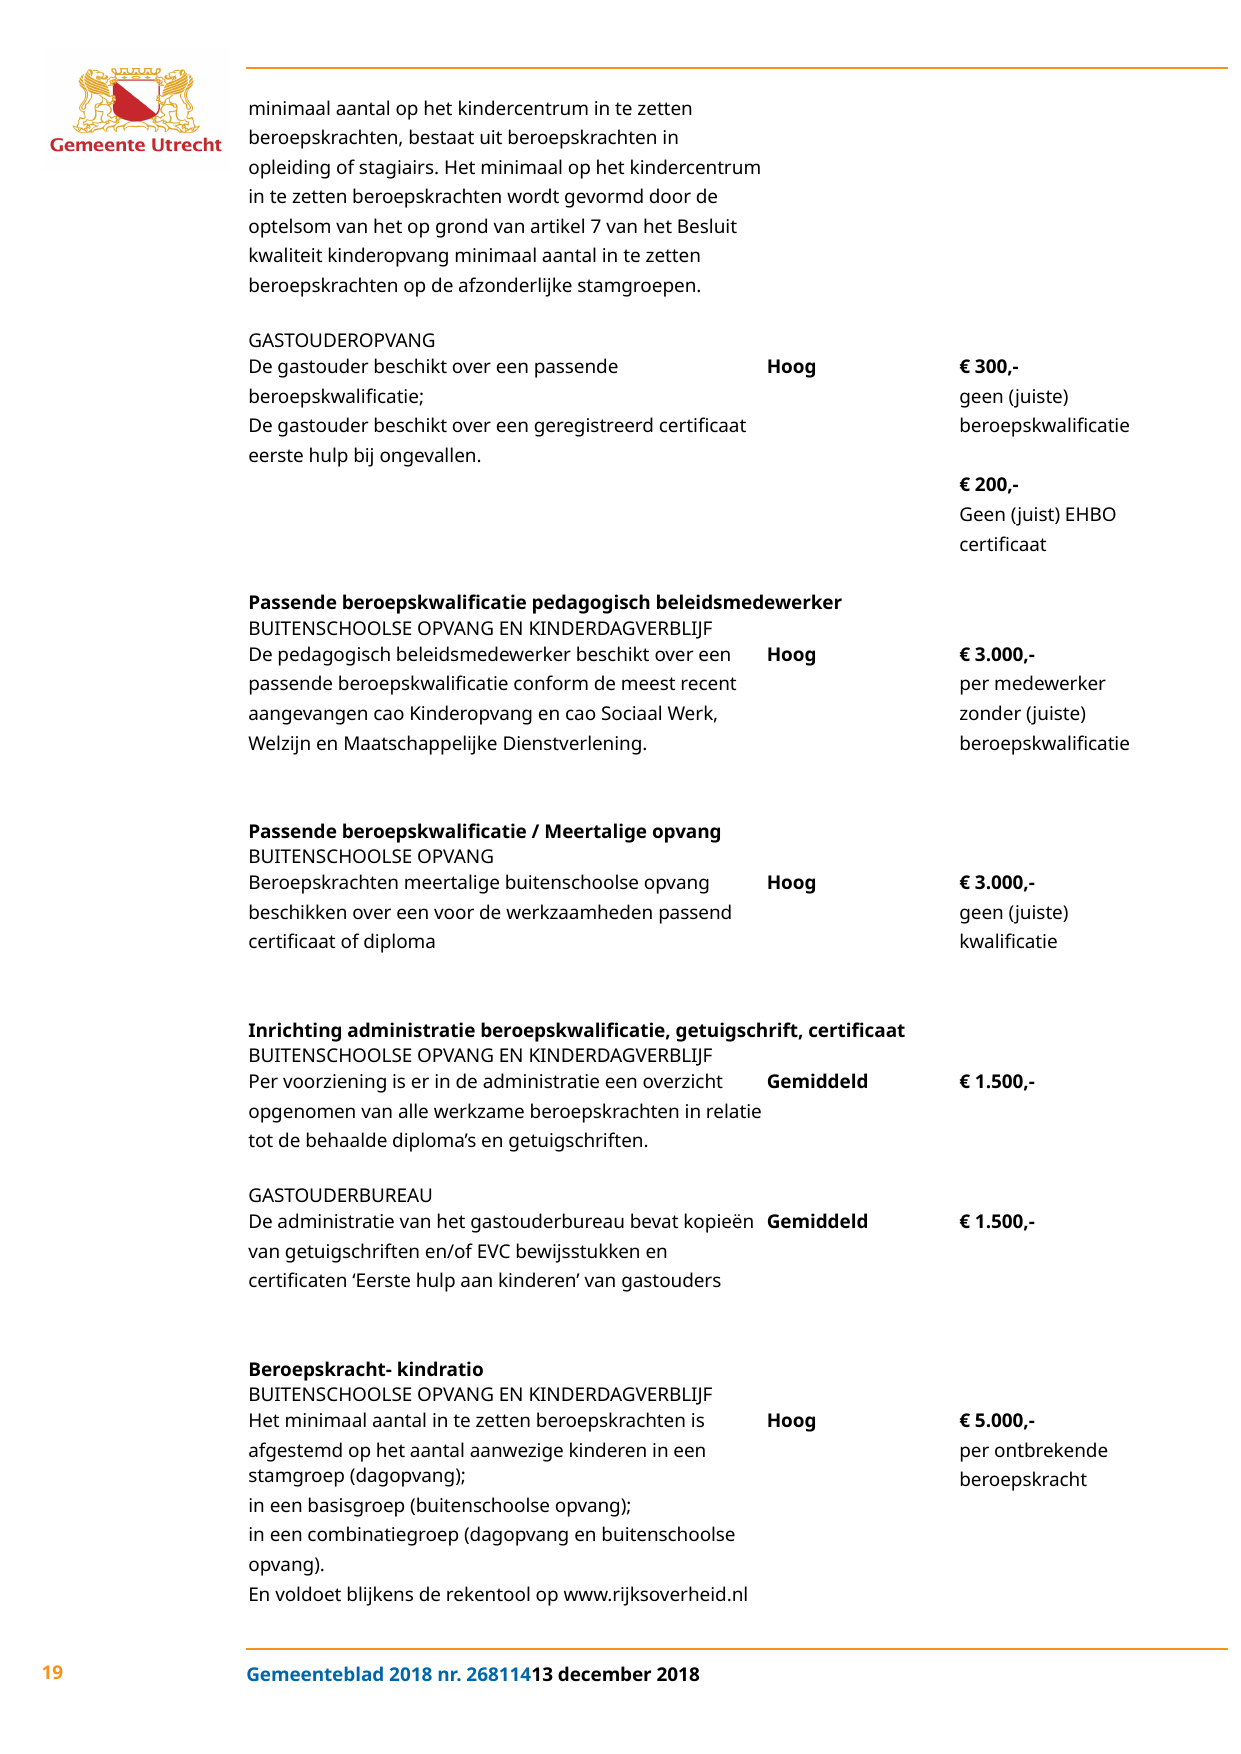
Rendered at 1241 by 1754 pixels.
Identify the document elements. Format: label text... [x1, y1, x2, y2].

table_cell BUITENSCHOOLSE OPVANG EN KINDERDAGVERBLIJF [248, 1382, 1152, 1407]
table_cell [959, 95, 1152, 328]
table_cell De pedagogisch beleidsmedewerker beschikt over een passende beroepskwalificatie conform de meest recent aangevangen cao Kinderopvang en cao Sociaal Werk, Welzijn en Maatschappelijke Dienstverlening. [248, 641, 767, 755]
table_cell € 5.000,- per ontbrekende beroepskracht [959, 1407, 1152, 1607]
table_cell Hoog [767, 1407, 959, 1607]
table_cell De gastouder beschikt over een passende beroepskwalificatie; De gastouder beschikt over een geregistreerd certificaat eerste hulp bij ongevallen. [248, 353, 767, 557]
table_cell Het minimaal aantal in te zetten beroepskrachten is afgestemd op het aantal aanwezige kinderen in een stamgroep (dagopvang); in een basisgroep (buitenschoolse opvang); in een combinatiegroep (dagopvang en buitenschoolse opvang). En voldoet blijkens de rekentool op www.rijksoverheid.nl [248, 1407, 767, 1607]
picture [41, 47, 231, 172]
table_cell € 1.500,- [959, 1068, 1152, 1183]
table_header Passende beroepskwalificatie pedagogisch beleidsmedewerker [248, 590, 1152, 615]
table_cell € 3.000,- per medewerker zonder (juiste) beroepskwalificatie [959, 641, 1152, 755]
table_cell BUITENSCHOOLSE OPVANG [248, 844, 1152, 869]
table_cell De inzet van beroepskrachten in opleiding en stagiairs geschiedt overeenkomstig de voorwaarden opgenomen in de meest recent aangevangen cao Kinderopvang en cao Sociaal Werk, Welzijn en Maatschappelijke Dienstverlening, met dien verstande dat gedurende de dagopvang maximaal een derde deel van het totaal minimaal aantal op het kindercentrum in te zetten beroepskrachten, bestaat uit beroepskrachten in opleiding of stagiairs. Het minimaal op het kindercentrum in te zetten beroepskrachten wordt gevormd door de optelsom van het op grond van artikel 7 van het Besluit kwaliteit kinderopvang minimaal aantal in te zetten beroepskrachten op de afzonderlijke stamgroepen. [248, 95, 767, 328]
table_cell GASTOUDERBUREAU [248, 1183, 1152, 1208]
table_cell [767, 95, 959, 328]
table_cell Gemiddeld [767, 1209, 959, 1323]
table_cell Gemiddeld [767, 1068, 959, 1183]
table_cell Hoog [767, 641, 959, 755]
table_cell Hoog [767, 353, 959, 557]
table_cell € 1.500,- [959, 1209, 1152, 1323]
table_cell Per voorziening is er in de administratie een overzicht opgenomen van alle werkzame beroepskrachten in relatie tot de behaalde diploma’s en getuigschriften. [248, 1068, 767, 1183]
table_cell € 3.000,- geen (juiste) kwalificatie [959, 869, 1152, 984]
table_header Beroepskracht- kindratio [248, 1356, 1152, 1382]
table_cell Beroepskrachten meertalige buitenschoolse opvang beschikken over een voor de werkzaamheden passend certificaat of diploma [248, 869, 767, 984]
table_header Inrichting administratie beroepskwalificatie, getuigschrift, certificaat [248, 1017, 1152, 1042]
table_cell De administratie van het gastouderbureau bevat kopieën van getuigschriften en/of EVC bewijsstukken en certificaten ‘Eerste hulp aan kinderen’ van gastouders [248, 1209, 767, 1323]
table_cell € 300,- geen (juiste) beroepskwalificatie € 200,- Geen (juist) EHBO certificaat [959, 353, 1152, 557]
table_cell Hoog [767, 869, 959, 984]
table_header Passende beroepskwalificatie / Meertalige opvang [248, 818, 1152, 844]
table_cell BUITENSCHOOLSE OPVANG EN KINDERDAGVERBLIJF [248, 1043, 1152, 1068]
table_cell GASTOUDEROPVANG [248, 328, 1152, 353]
table_cell BUITENSCHOOLSE OPVANG EN KINDERDAGVERBLIJF [248, 615, 1152, 641]
